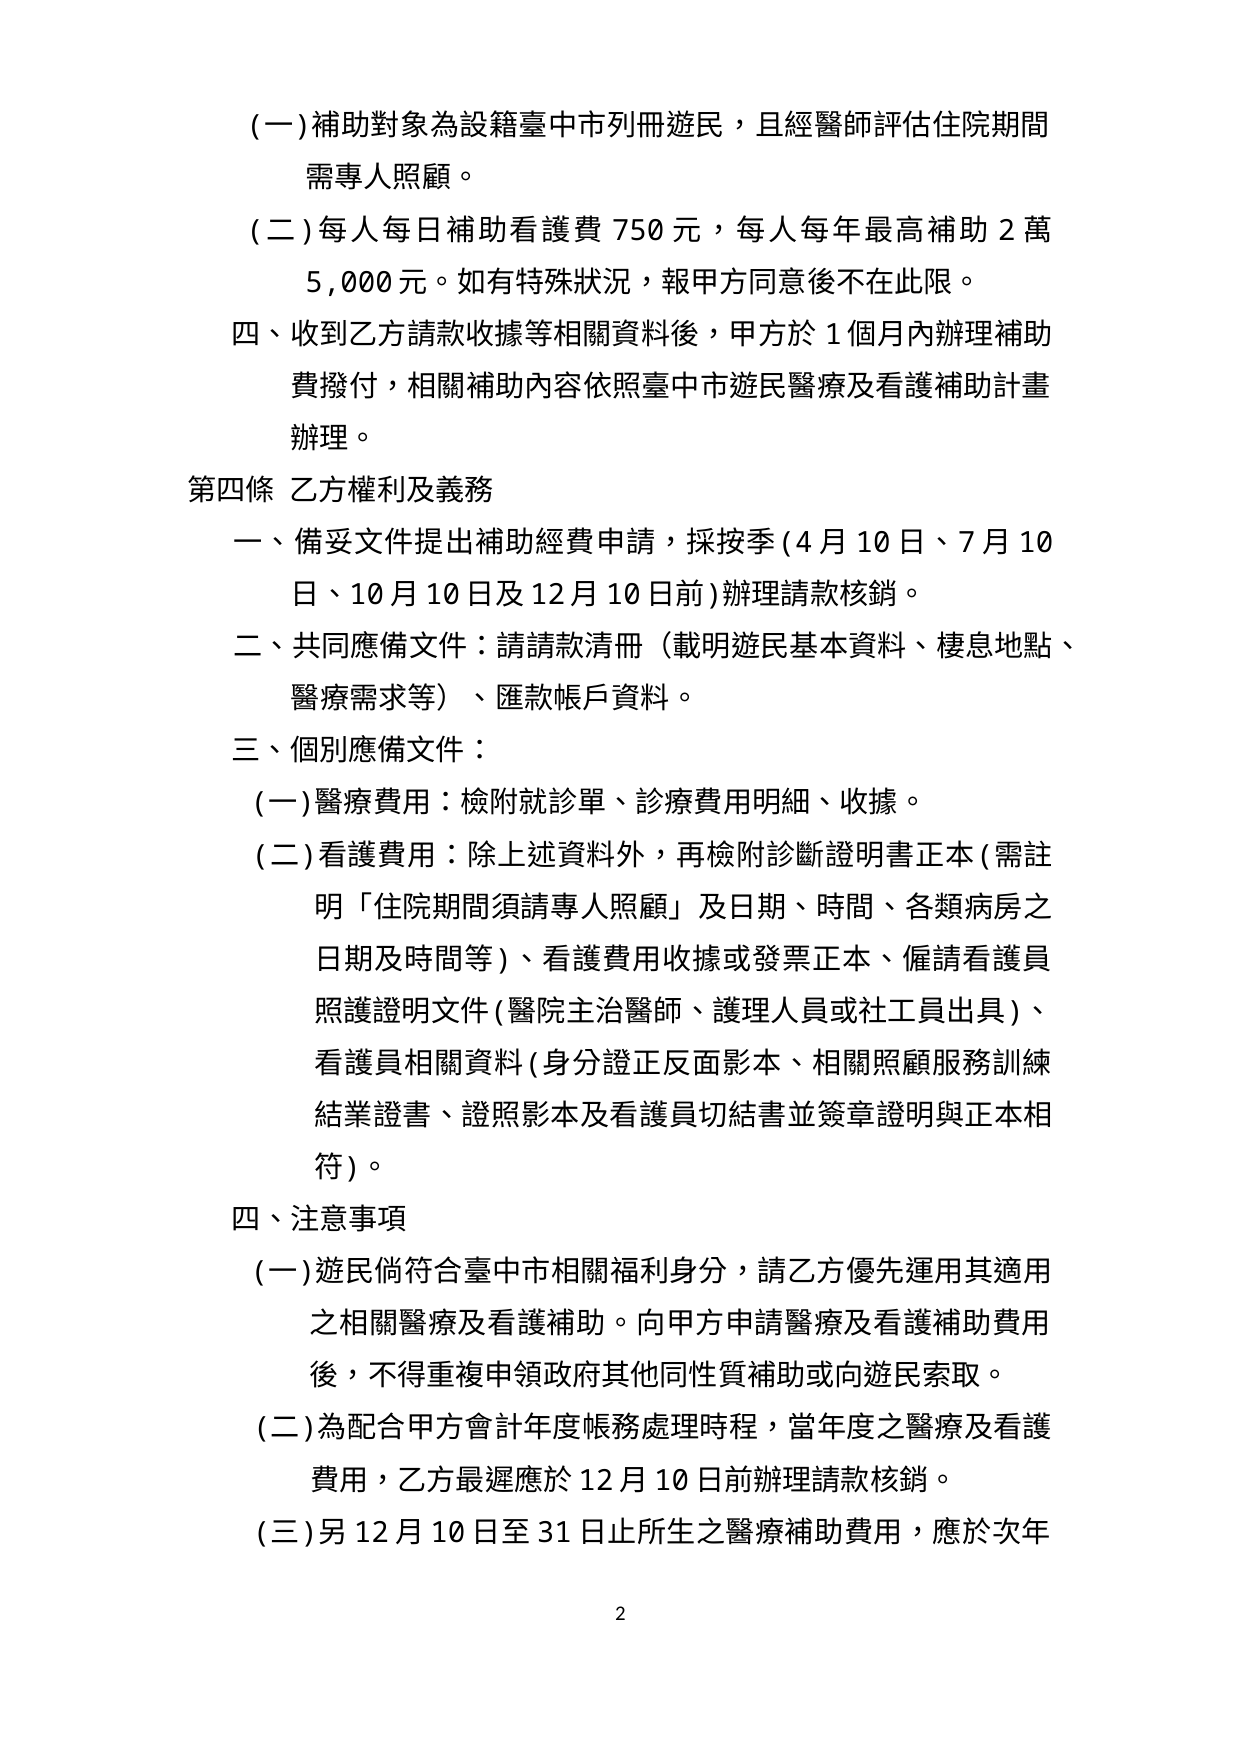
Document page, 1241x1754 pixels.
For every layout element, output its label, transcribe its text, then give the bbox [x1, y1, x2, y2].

text (一)補助對象為設籍臺中市列冊遊民，且經醫師評估住院期間需專人照顧。 [246, 94, 1053, 198]
text (一)遊民倘符合臺中市相關福利身分，請乙方優先運用其適用之相關醫療及看護補助。向甲方申請醫療及看護補助費用後，不得重複申領政府其他同性質補助或向遊民索取。 [250, 1240, 1053, 1396]
text (二)每人每日補助看護費750元，每人每年最高補助2萬5,000元。如有特殊狀況，報甲方同意後不在此限。 [246, 198, 1053, 302]
text 第四條 乙方權利及義務 [187, 459, 1053, 511]
text (一)醫療費用：檢附就診單、診療費用明細、收據。 [250, 771, 1053, 823]
text 一、備妥文件提出補助經費申請，採按季(4月10日、7月10日、10月10日及12月10日前)辦理請款核銷。 [233, 511, 1053, 615]
text 四、收到乙方請款收據等相關資料後，甲方於1個月內辦理補助費撥付，相關補助內容依照臺中市遊民醫療及看護補助計畫辦理。 [231, 302, 1053, 459]
text 四、注意事項 [232, 1188, 1053, 1240]
text (二)為配合甲方會計年度帳務處理時程，當年度之醫療及看護費用，乙方最遲應於12月10日前辦理請款核銷。 [253, 1396, 1053, 1500]
text (二)看護費用：除上述資料外，再檢附診斷證明書正本(需註明「住院期間須請專人照顧」及日期、時間、各類病房之日期及時間等)、看護費用收據或發票正本、僱請看護員照護證明文件(醫院主治醫師、護理人員或社工員出具)、看護員相關資料(身分證正反面影本、相關照顧服務訓練結業證書、證照影本及看護員切結書並簽章證明與正本相符)。 [251, 823, 1053, 1188]
text 二、共同應備文件：請請款清冊（載明遊民基本資料、棲息地點、醫療需求等）、匯款帳戶資料。 [233, 615, 1053, 719]
text (三)另12月10日至31日止所生之醫療補助費用，應於次年 [253, 1500, 1053, 1552]
text 三、個別應備文件： [231, 719, 1053, 771]
